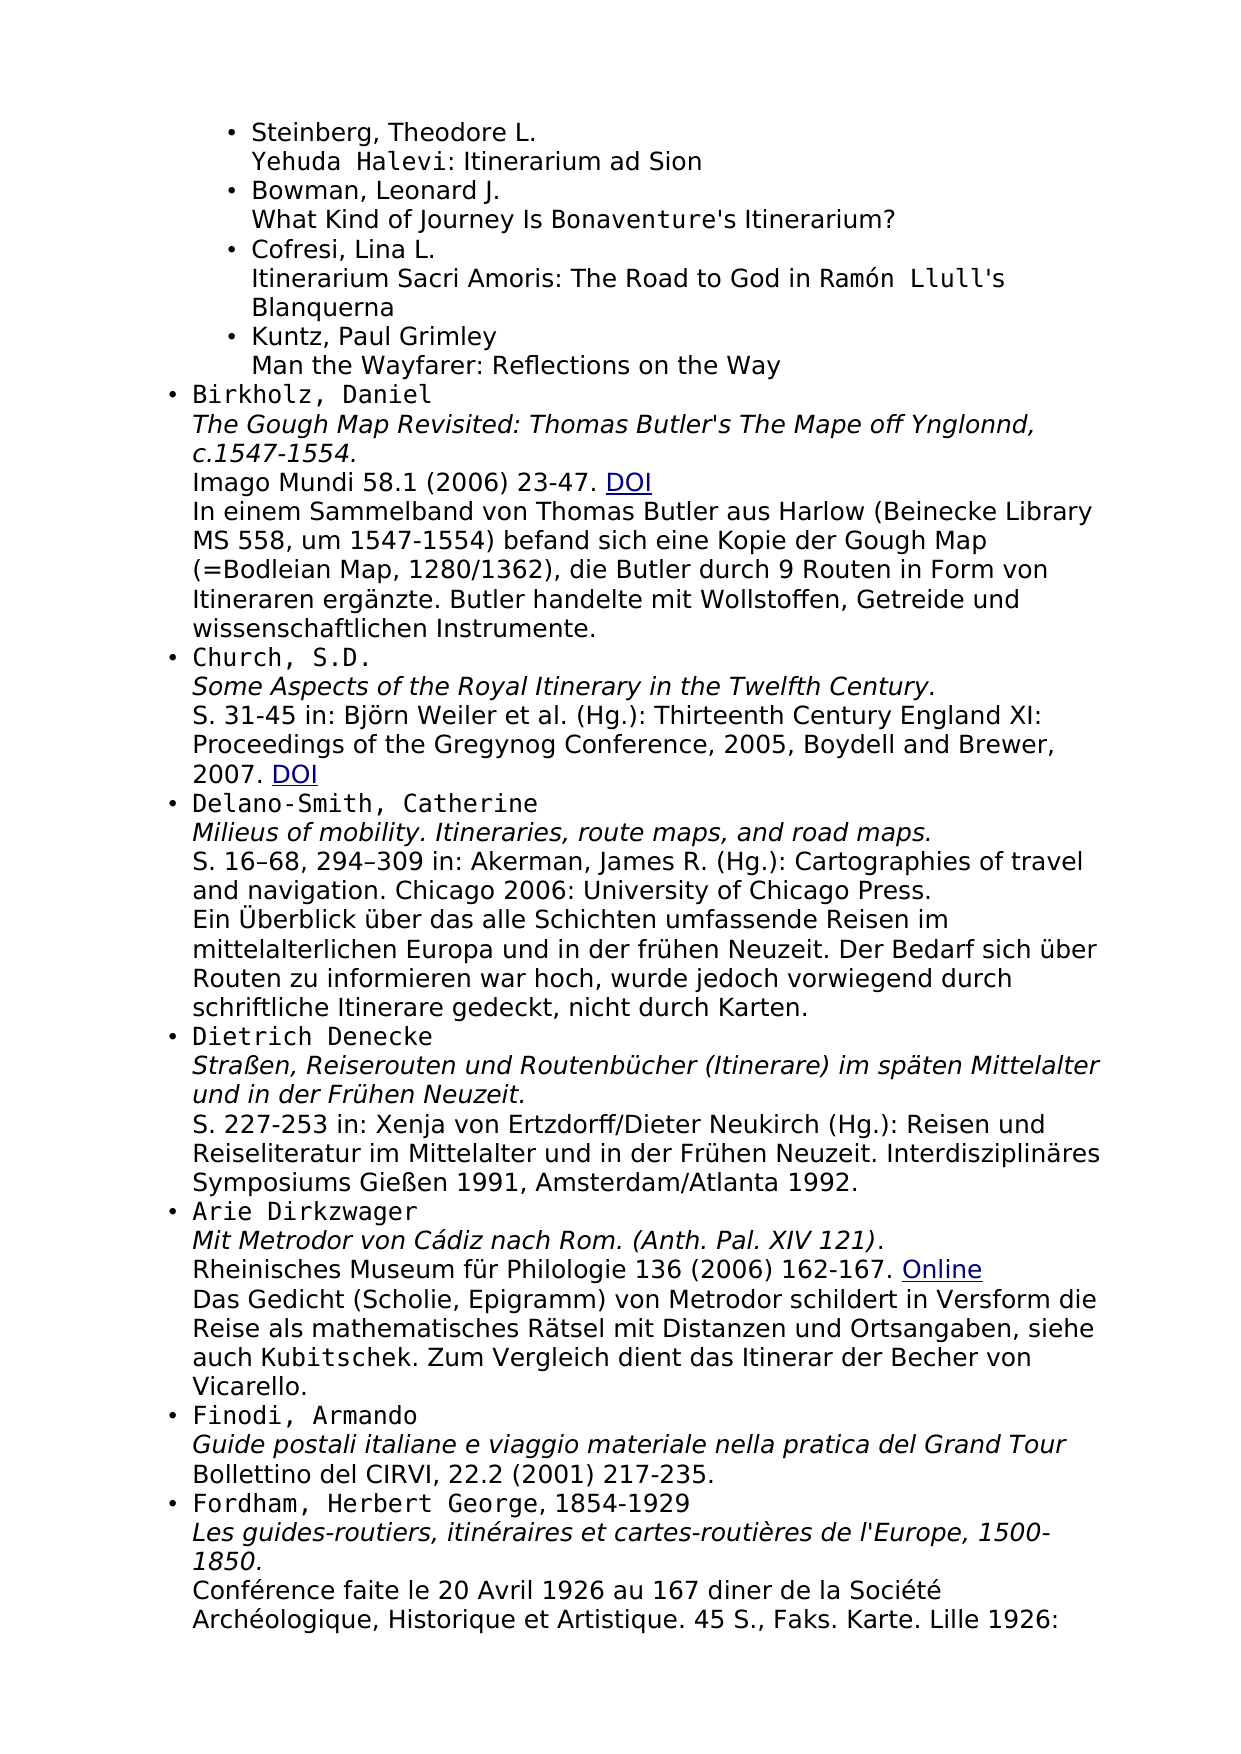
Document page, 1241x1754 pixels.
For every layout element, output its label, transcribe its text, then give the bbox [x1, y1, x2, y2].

list Birkholz, Daniel The Gough Map Revisited: Thomas Butler's The Mape off Ynglonnd, c.1547-1554. Imago Mundi 58.1 (2006) 23-47. DOI In einem Sammelband von Thomas Butler aus Harlow (Beinecke Library MS 558, um 1547-1554) befand sich eine Kopie der Gough Map (=Bodleian Map, 1280/1362), die Butler durch 9 Routen in Form von Itineraren ergänzte. Butler handelte mit Wollstoffen, Getreide und wissenschaftlichen Instrumente. [177, 381, 1122, 643]
list Finodi, Armando Guide postali italiane e viaggio materiale nella pratica del Grand Tour Bollettino del CIRVI, 22.2 (2001) 217-235. [177, 1401, 1122, 1489]
list Cofresi, Lina L. Itinerarium Sacri Amoris: The Road to God in Ramón Llull's Blanquerna [236, 235, 1122, 322]
list Steinberg, Theodore L. Yehuda Halevi: Itinerarium ad Sion [236, 118, 1122, 176]
list Kuntz, Paul Grimley Man the Wayfarer: Reflections on the Way [236, 322, 1122, 381]
list Arie Dirkzwager Mit Metrodor von Cádiz nach Rom. (Anth. Pal. XIV 121). Rheinisches Museum für Philologie 136 (2006) 162-167. Online Das Gedicht (Scholie, Epigramm) von Metrodor schildert in Versform die Reise als mathematisches Rätsel mit Distanzen und Ortsangaben, siehe auch Kubitschek. Zum Vergleich dient das Itinerar der Becher von Vicarello. [177, 1197, 1122, 1401]
list Dietrich Denecke Straßen, Reiserouten und Routenbücher (Itinerare) im späten Mittelalter und in der Frühen Neuzeit. S. 227-253 in: Xenja von Ertzdorff/Dieter Neukirch (Hg.): Reisen und Reiseliteratur im Mittelalter und in der Frühen Neuzeit. Interdisziplinäres Symposiums Gießen 1991, Amsterdam/Atlanta 1992. [177, 1022, 1122, 1197]
list Delano-Smith, Catherine Milieus of mobility. Itineraries, route maps, and road maps. S. 16–68, 294–309 in: Akerman, James R. (Hg.): Cartographies of travel and navigation. Chicago 2006: University of Chicago Press. Ein Überblick über das alle Schichten umfassende Reisen im mittelalterlichen Europa und in der frühen Neuzeit. Der Bedarf sich über Routen zu informieren war hoch, wurde jedoch vorwiegend durch schriftliche Itinerare gedeckt, nicht durch Karten. [177, 789, 1122, 1022]
list Church, S.D. Some Aspects of the Royal Itinerary in the Twelfth Century. S. 31-45 in: Björn Weiler et al. (Hg.): Thirteenth Century England XI: Proceedings of the Gregynog Conference, 2005, Boydell and Brewer, 2007. DOI [177, 643, 1122, 789]
list Fordham, Herbert George, 1854-1929 Les guides-routiers, itinéraires et cartes-routières de l'Europe, 1500-1850. Conférence faite le 20 Avril 1926 au 167 diner de la Société Archéologique, Historique et Artistique. 45 S., Faks. Karte. Lille 1926: [177, 1489, 1122, 1635]
list Bowman, Leonard J. What Kind of Journey Is Bonaventure's Itinerarium? [236, 176, 1122, 235]
